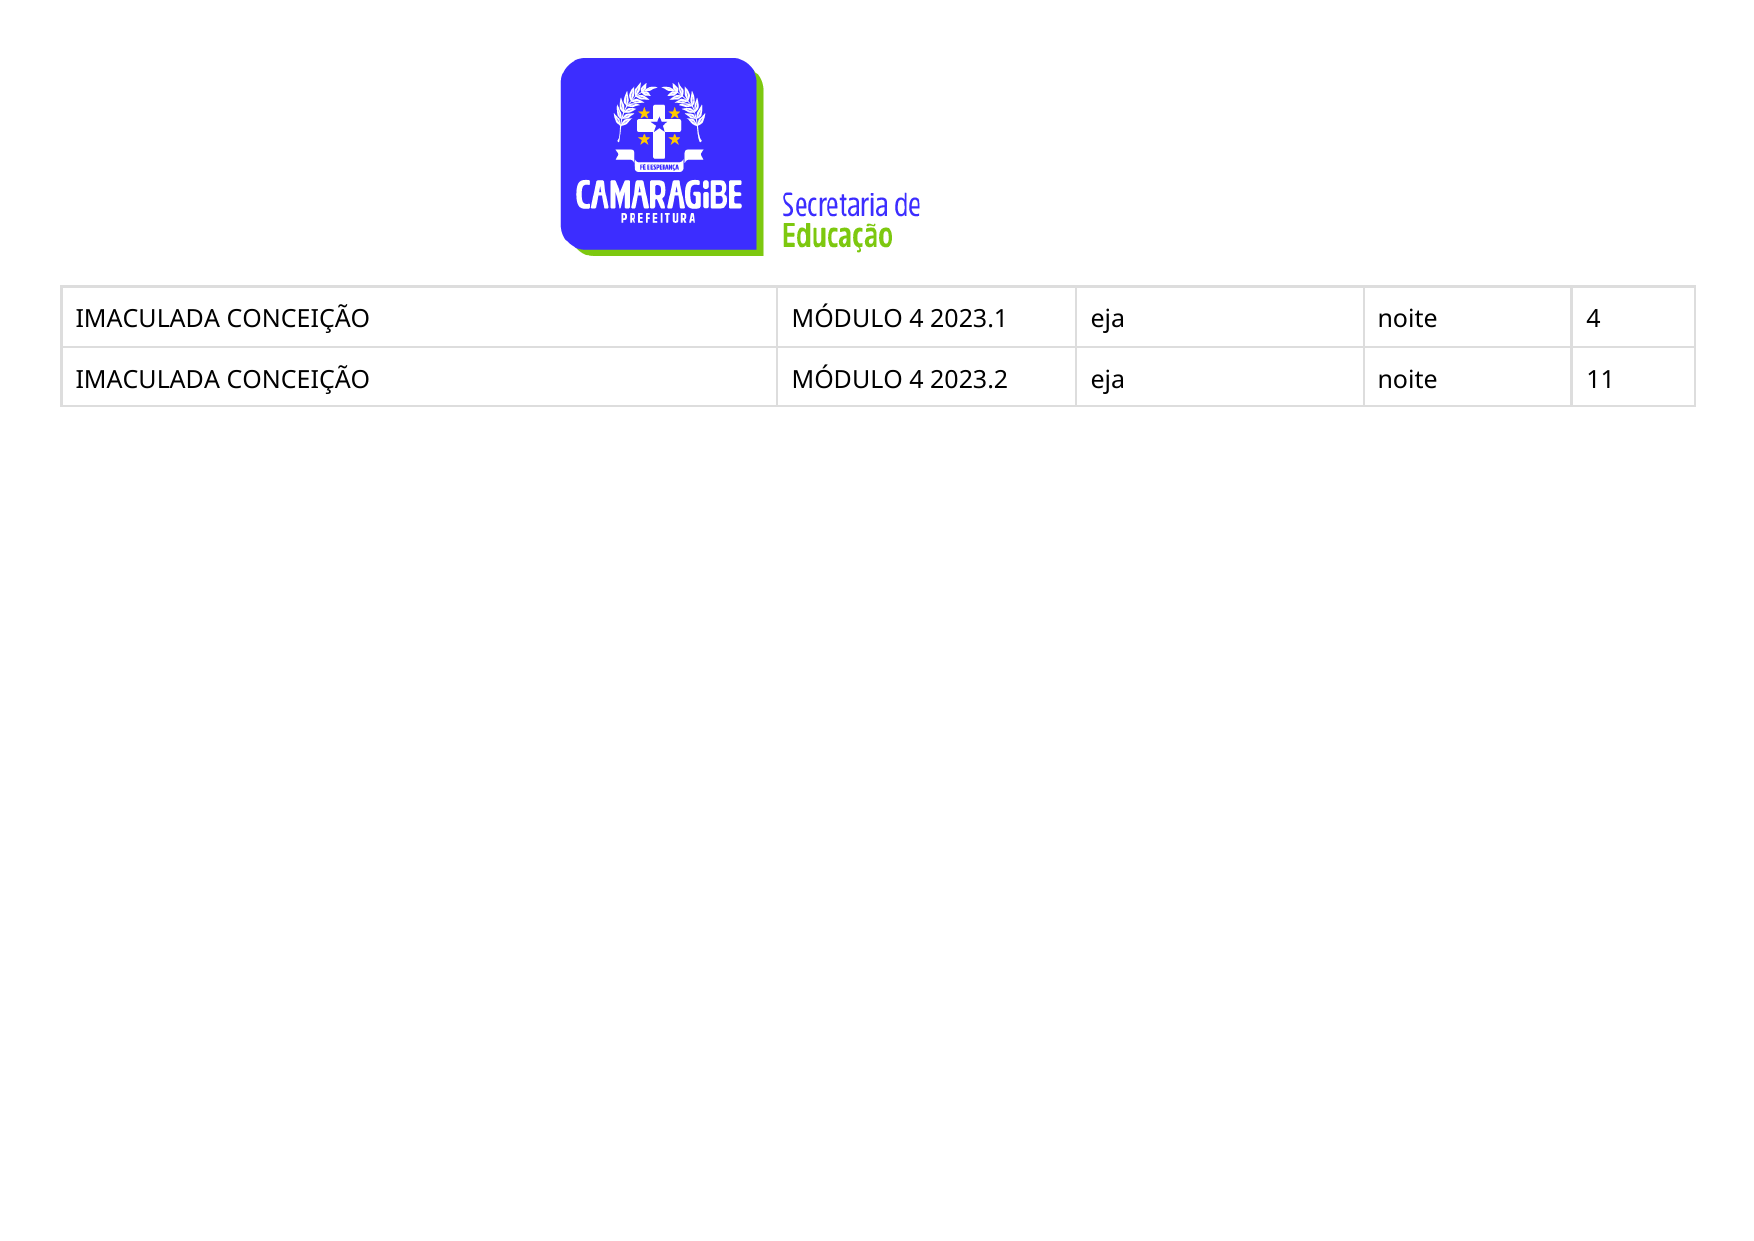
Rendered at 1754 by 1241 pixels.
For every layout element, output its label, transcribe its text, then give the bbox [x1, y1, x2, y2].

table_cell MÓDULO 4 2023.1 [778, 288, 1075, 346]
table_cell noite [1365, 288, 1570, 346]
table_cell eja [1077, 288, 1363, 346]
table_cell eja [1077, 348, 1363, 404]
table_cell 4 [1573, 288, 1694, 346]
picture [560, 58, 920, 256]
table_cell IMACULADA CONCEIÇÃO [63, 348, 776, 404]
table_cell 11 [1573, 348, 1694, 404]
table_cell MÓDULO 4 2023.2 [778, 348, 1075, 404]
table_cell noite [1365, 348, 1570, 404]
table_cell IMACULADA CONCEIÇÃO [63, 288, 776, 346]
